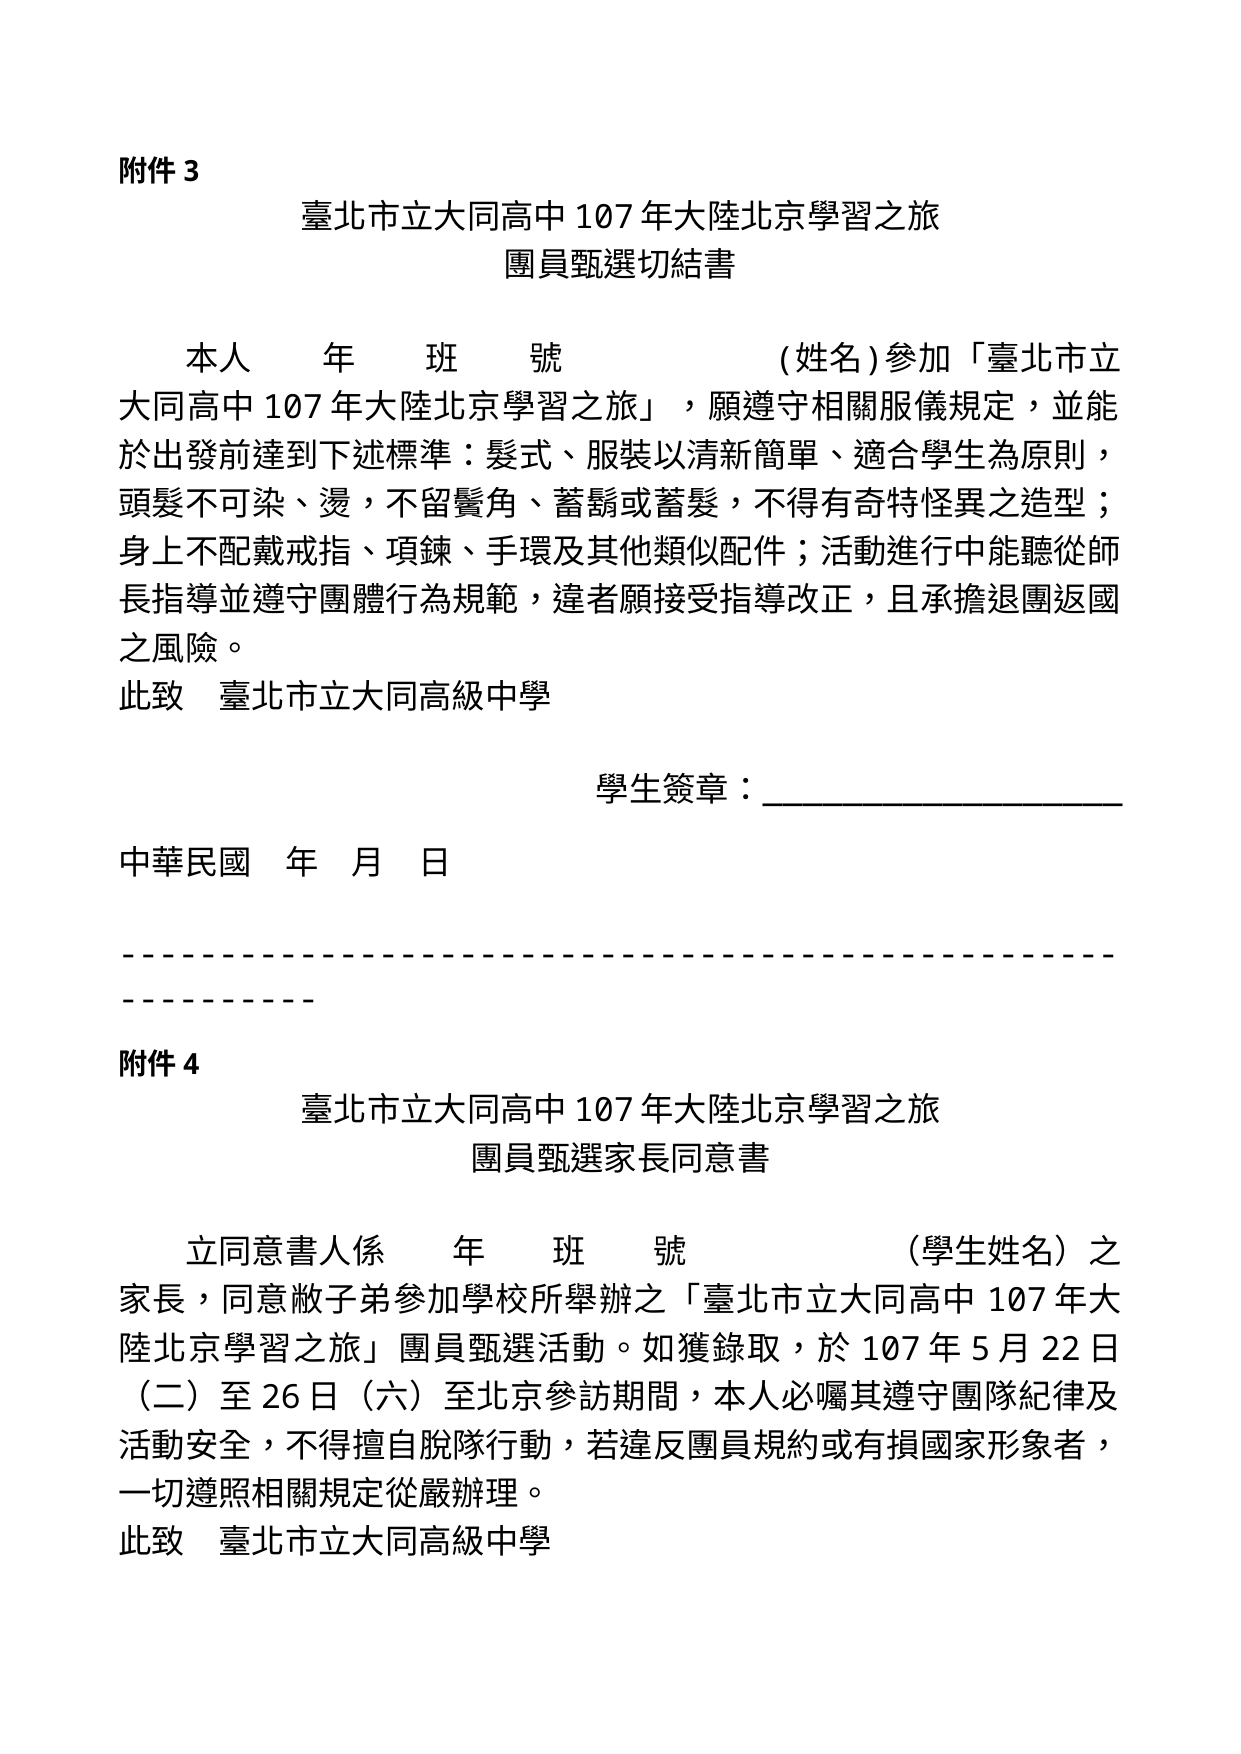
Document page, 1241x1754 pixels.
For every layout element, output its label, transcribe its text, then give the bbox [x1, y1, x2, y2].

text ------------------------------------------------------------ [118, 929, 1122, 1020]
text 附件3 [118, 127, 1122, 189]
text 臺北市立大同高中107年大陸北京學習之旅 [118, 1083, 1122, 1131]
text 團員甄選家長同意書 [118, 1131, 1122, 1179]
text 附件4 [118, 1020, 1122, 1083]
text 本人 年 班 號 (姓名)參加「臺北市立 大同高中107年大陸北京學習之旅」，願遵守相關服儀規定，並能於出發前達到下述標準：髮式、服裝以清新簡單、適合學生為原則，頭髮不可染、燙，不留鬢角、蓄鬍或蓄髮，不得有奇特怪異之造型；身上不配戴戒指、項鍊、手環及其他類似配件；活動進行中能聽從師長指導並遵守團體行為規範，違者願接受指導改正，且承擔退團返國之風險。 [118, 332, 1122, 669]
text 臺北市立大同高中107年大陸北京學習之旅 [118, 189, 1122, 238]
text 立同意書人係 年 班 號 （學生姓名）之家長，同意敝子弟參加學校所舉辦之「臺北市立大同高中107年大陸北京學習之旅」團員甄選活動。如獲錄取，於107年5月22日（二）至26日（六）至北京參訪期間，本人必囑其遵守團隊紀律及活動安全，不得擅自脫隊行動，若違反團員規約或有損國家形象者，一切遵照相關規定從嚴辦理。 [118, 1225, 1122, 1515]
text 學生簽章：__________________ [118, 763, 1122, 812]
text 此致 臺北市立大同高級中學 [118, 669, 1122, 718]
text 中華民國 年 月 日 [118, 836, 1122, 884]
text 團員甄選切結書 [118, 238, 1122, 286]
text 此致 臺北市立大同高級中學 [118, 1515, 1122, 1563]
